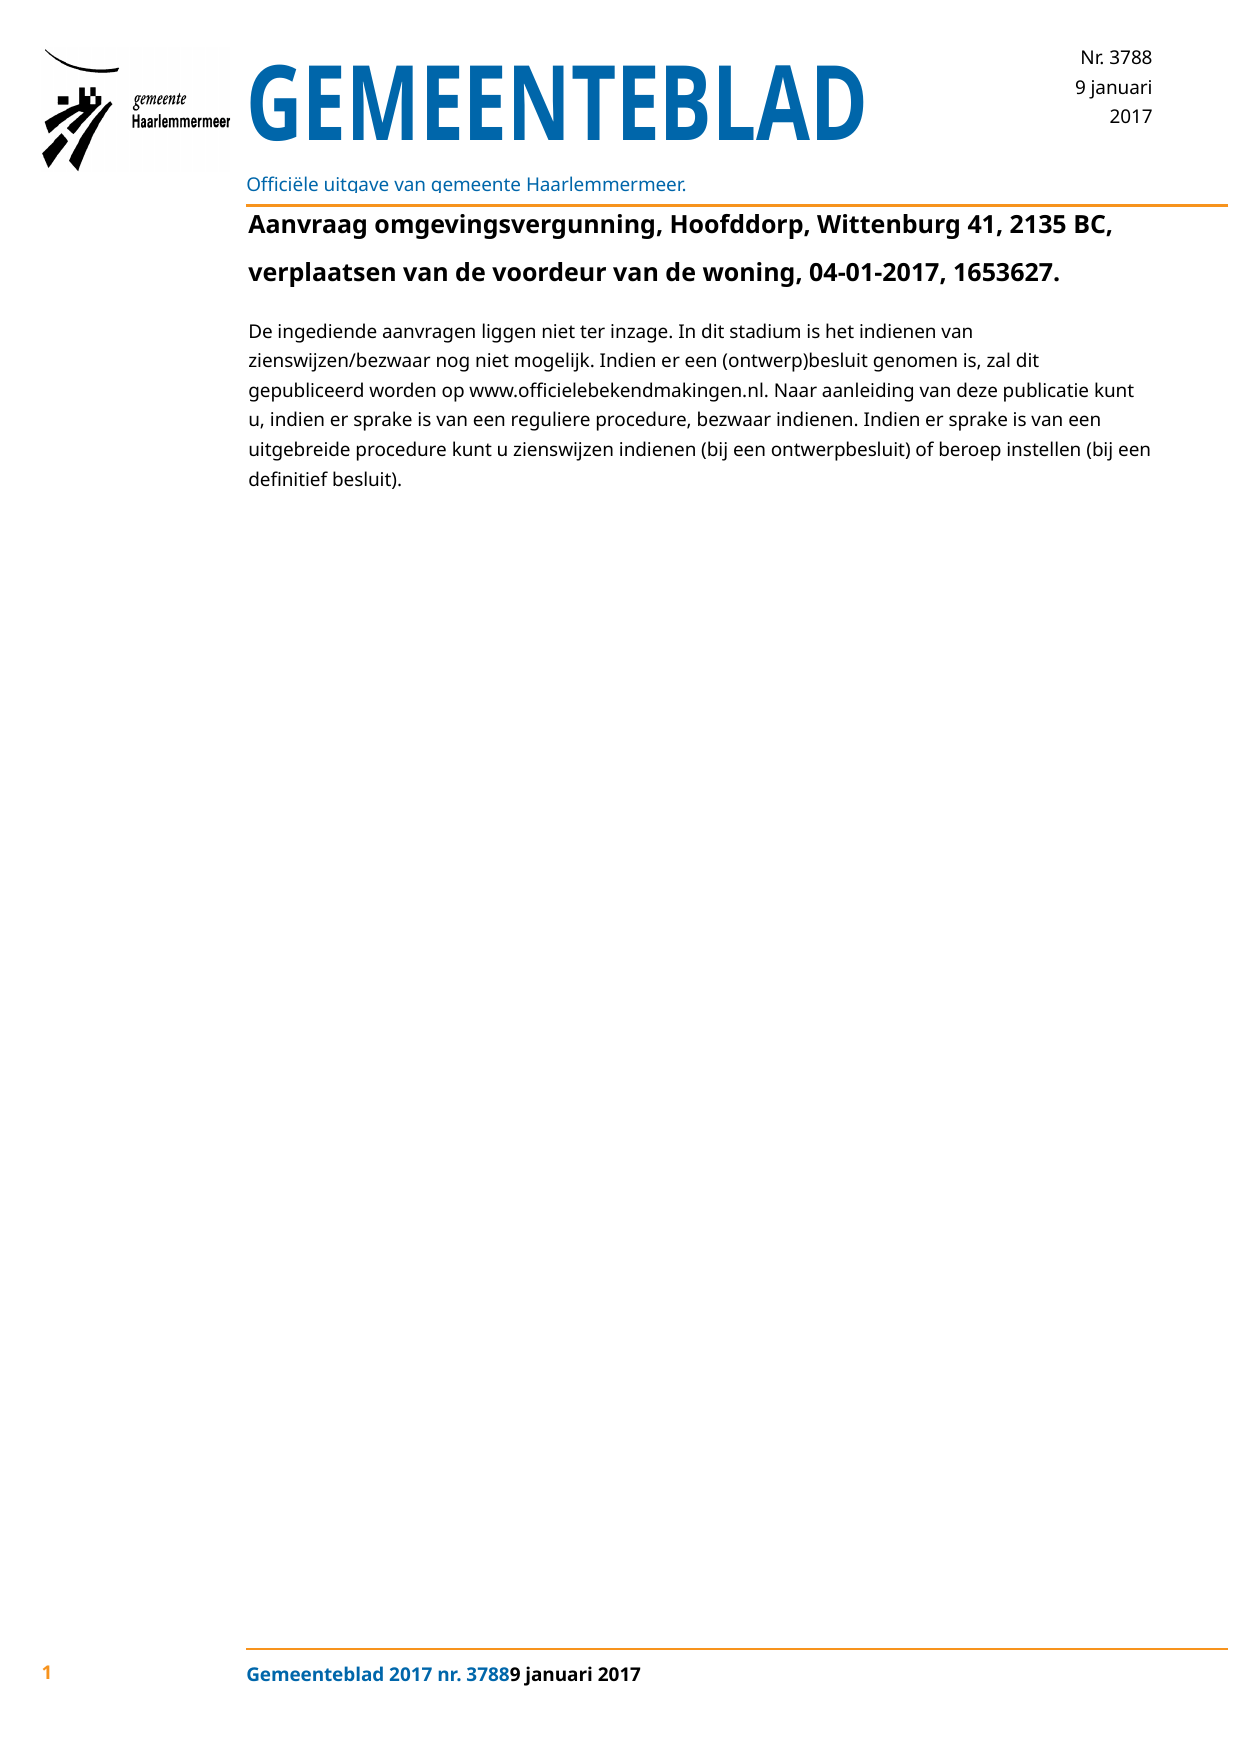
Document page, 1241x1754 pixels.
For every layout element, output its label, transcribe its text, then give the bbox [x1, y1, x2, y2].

text Aanvraag omgevingsvergunning, Hoofddorp, Wittenburg 41, 2135 BC, verplaatsen van de voordeur van de woning, 04-01-2017, 1653627. [248, 207, 1152, 288]
picture [41, 47, 231, 172]
text De ingediende aanvragen liggen niet ter inzage. In dit stadium is het indienen van zienswijzen/bezwaar nog niet mogelijk. Indien er een (ontwerp)besluit genomen is, zal dit gepubliceerd worden op www.officielebekendmakingen.nl. Naar aanleiding van deze publicatie kunt u, indien er sprake is van een reguliere procedure, bezwaar indienen. Indien er sprake is van een uitgebreide procedure kunt u zienswijzen indienen (bij een ontwerpbesluit) of beroep instellen (bij een definitief besluit). [248, 318, 1152, 492]
